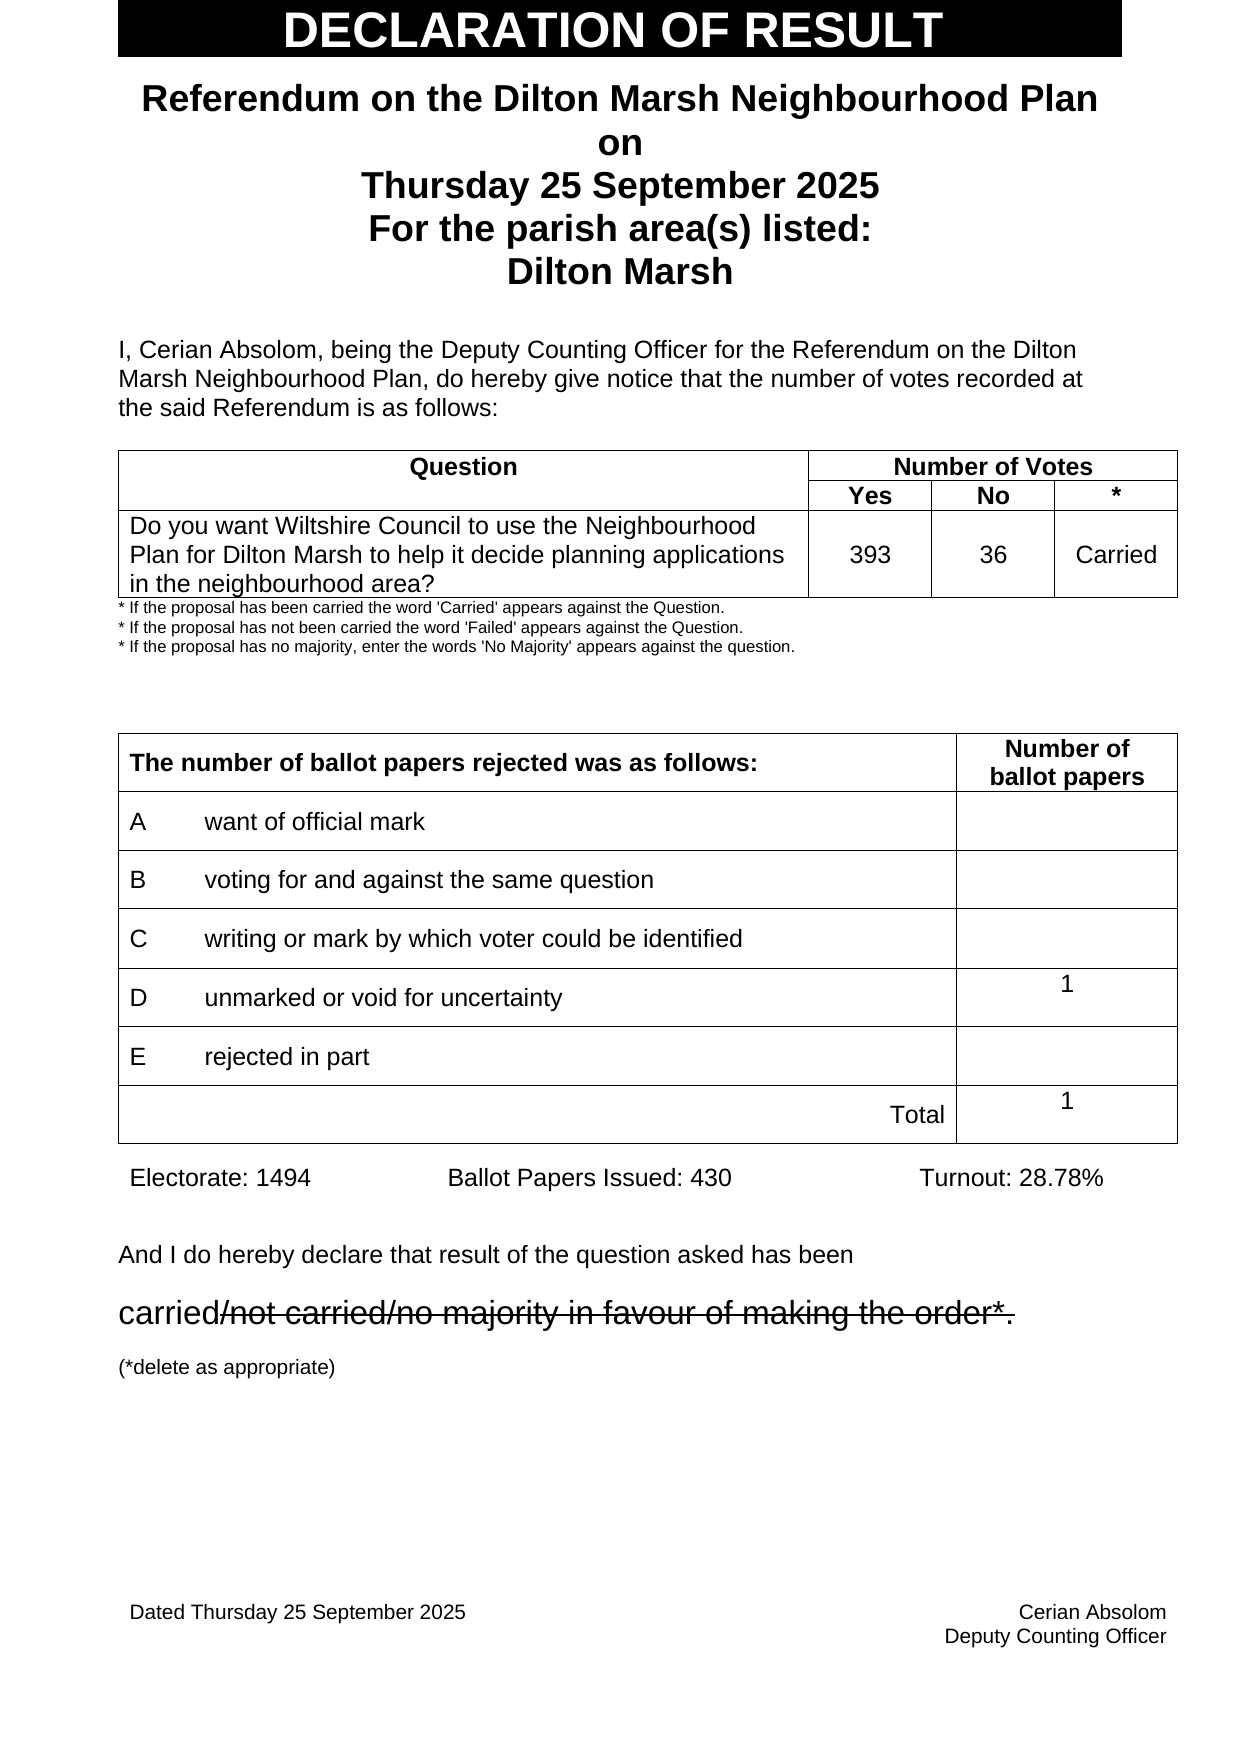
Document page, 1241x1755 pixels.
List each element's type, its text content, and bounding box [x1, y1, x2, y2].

text For the parish area(s) listed: [118, 206, 1122, 249]
text carried/not carried/no majority in favour of making the order*. [118, 1293, 1122, 1331]
table_cell No [932, 481, 1054, 510]
table_header Ballot Papers Issued: 430 [436, 1164, 824, 1192]
text Referendum on the Dilton Marsh Neighbourhood Plan [118, 77, 1122, 120]
table_cell 36 [932, 511, 1054, 597]
table_header Question [119, 451, 808, 480]
table_cell Do you want Wiltshire Council to use the Neighbourhood Plan for Dilton Marsh to help it decide planning applications in the neighbourhood area? [119, 511, 808, 597]
table_header Electorate: 1494 [118, 1164, 436, 1192]
text (*delete as appropriate) [118, 1355, 1122, 1379]
text I, Cerian Absolom, being the Deputy Counting Officer for the Referendum on the Dilton Marsh Neighbourhood Plan, do hereby give notice that the number of votes recorded at the said Referendum is as follows: [118, 335, 1122, 422]
table_cell D unmarked or void for uncertainty [119, 969, 956, 1026]
table_cell [957, 792, 1177, 849]
table_header The number of ballot papers rejected was as follows: [119, 734, 956, 791]
table_cell Carried [1055, 511, 1177, 597]
text * If the proposal has been carried the word 'Carried' appears against the Question. [118, 598, 1122, 617]
table_header Turnout: 28.78% [825, 1164, 1178, 1192]
table_cell * [1055, 481, 1177, 510]
text on [118, 120, 1122, 163]
text * If the proposal has not been carried the word 'Failed' appears against the Question. [118, 617, 1122, 637]
table_cell 393 [809, 511, 931, 597]
text * If the proposal has no majority, enter the words 'No Majority' appears against the question. [118, 637, 1122, 656]
table_cell 1 [957, 1086, 1177, 1143]
text DECLARATION OF RESULT [118, 0, 1122, 57]
table_header Number of ballot papers [957, 734, 1177, 791]
table_cell [119, 480, 808, 510]
text Dilton Marsh [118, 249, 1122, 292]
table_cell [957, 1027, 1177, 1085]
table_header Number of Votes [809, 451, 1177, 480]
table_cell 1 [957, 969, 1177, 1026]
table_cell C writing or mark by which voter could be identified [119, 909, 956, 968]
table_cell B voting for and against the same question [119, 851, 956, 908]
text Thursday 25 September 2025 [118, 163, 1122, 206]
table_cell E rejected in part [119, 1027, 956, 1085]
table_cell [957, 851, 1177, 908]
table_cell Yes [809, 481, 931, 510]
table_cell [957, 909, 1177, 968]
table_cell Total [119, 1086, 956, 1143]
text And I do hereby declare that result of the question asked has been [118, 1240, 1122, 1269]
table_cell A want of official mark [119, 792, 956, 849]
